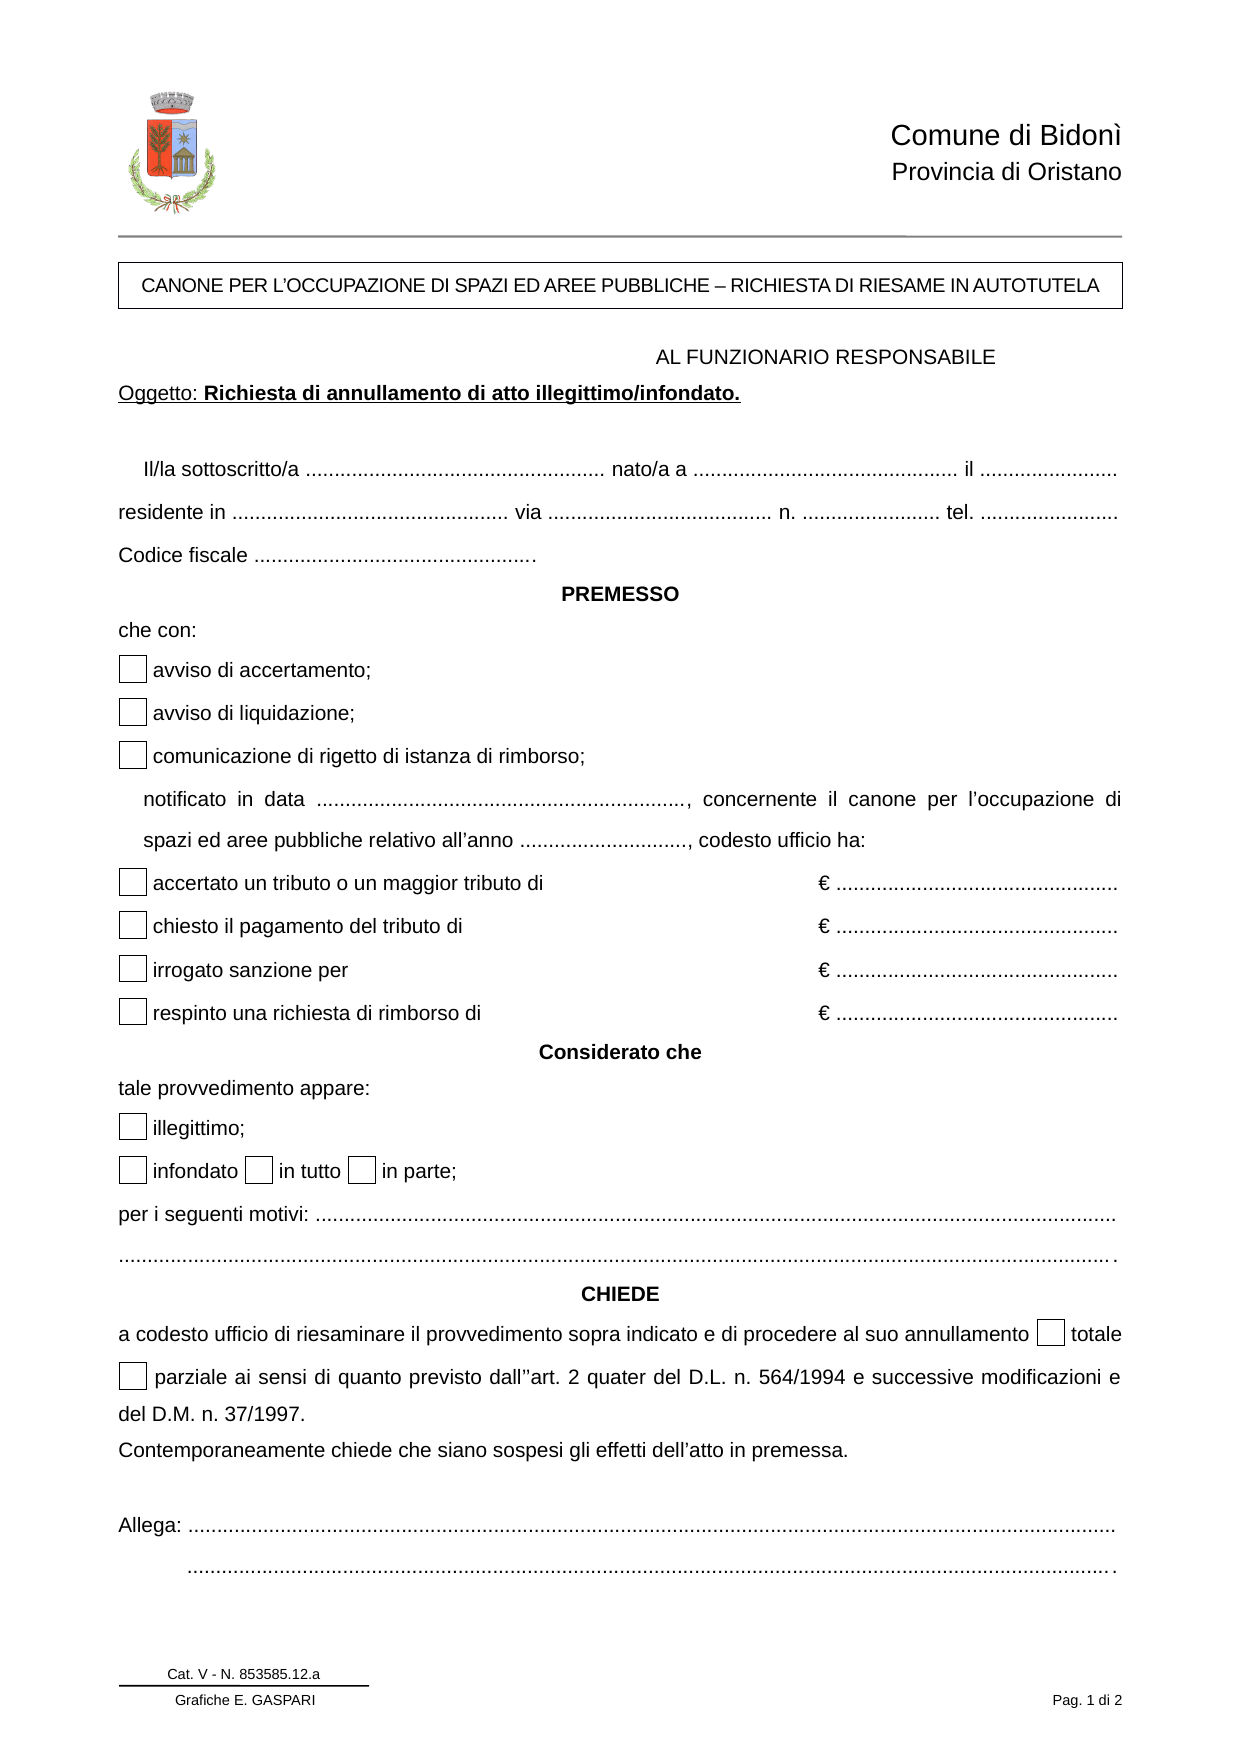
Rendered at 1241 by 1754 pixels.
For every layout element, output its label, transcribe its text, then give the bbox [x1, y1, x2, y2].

text CHIEDE [118, 1282, 1122, 1306]
text Il/la sottoscritto/a .................................................... nato/a a .............................................. il ........................ [118, 453, 1122, 482]
table_header CANONE PER L’OCCUPAZIONE DI SPAZI ED AREE PUBBLICHE – RICHIESTA DI RIESAME IN AUTOTUTELA [119, 263, 1122, 308]
text irrogato sanzione per € ................................................. [118, 954, 1122, 982]
text che con: [118, 618, 1122, 642]
text tale provvedimento appare: [118, 1076, 1122, 1100]
text illegittimo; [118, 1112, 1122, 1141]
text respinto una richiesta di rimborso di € ................................................. [118, 997, 1122, 1026]
text a codesto ufficio di riesaminare il provvedimento sopra indicato e di procedere al suo annullamento totale parziale ai sensi di quanto previsto dall’’art. 2 quater del D.L. n. 564/1994 e successive modificazioni e del D.M. n. 37/1997. [118, 1318, 1122, 1426]
text Allega: ................................................................................................................................................................. ................................................................................................................................................................. [118, 1509, 1122, 1579]
text avviso di liquidazione; [118, 697, 1122, 726]
text comunicazione di rigetto di istanza di rimborso; [118, 740, 1122, 769]
text Comune di Bidonì [224, 118, 1122, 152]
text infondato in tutto in parte; [118, 1155, 1122, 1184]
text Contemporaneamente chiede che siano sospesi gli effetti dell’atto in premessa. [118, 1438, 1122, 1462]
text notificato in data ................................................................, concernente il canone per l’occupazione di spazi ed aree pubbliche relativo all’anno ............................., codesto ufficio ha: [143, 783, 1122, 853]
text accertato un tributo o un maggior tributo di € ................................................. [118, 867, 1122, 896]
text Considerato che [118, 1040, 1122, 1064]
text Codice fiscale ................................................. [118, 539, 1122, 568]
text residente in ................................................ via ....................................... n. ........................ tel. ........................ [118, 496, 1122, 525]
text AL FUNZIONARIO RESPONSABILE [656, 345, 1122, 369]
text per i seguenti motivi: ........................................................................................................................................... ............................................................................................................................................................................. [118, 1198, 1122, 1267]
text Oggetto: Richiesta di annullamento di atto illegittimo/infondato. [118, 381, 1122, 405]
text chiesto il pagamento del tributo di € ................................................. [147, 911, 1122, 939]
text avviso di accertamento; [118, 654, 1122, 683]
text Provincia di Oristano [224, 157, 1122, 185]
picture [122, 87, 224, 219]
text PREMESSO [118, 582, 1122, 606]
